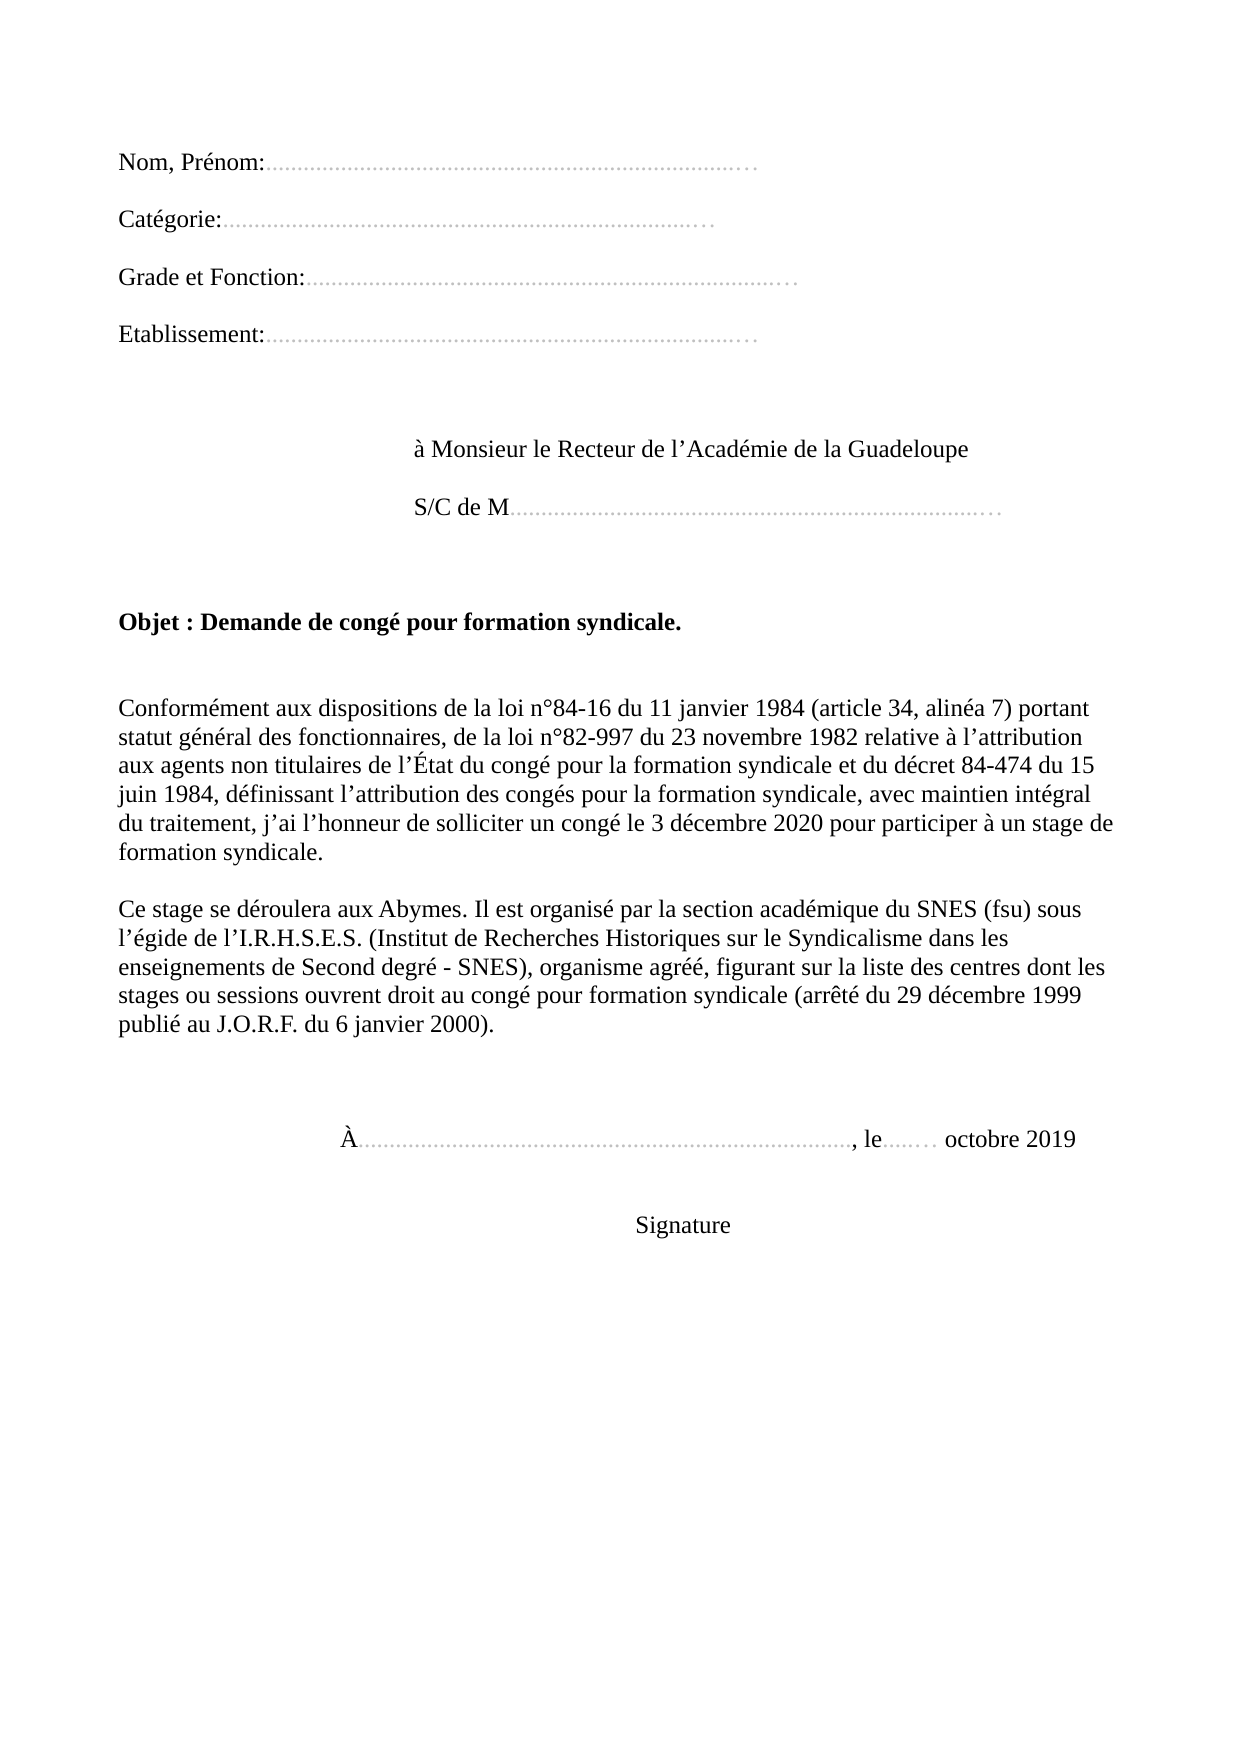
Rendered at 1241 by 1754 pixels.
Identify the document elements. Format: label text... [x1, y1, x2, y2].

text À..............................................................................., le.....… octobre 2019 [118, 1124, 1122, 1153]
text Conformément aux dispositions de la loi n°84-16 du 11 janvier 1984 (article 34, alinéa 7) portant statut général des fonctionnaires, de la loi n°82-997 du 23 novembre 1982 relative à l’attribution aux agents non titulaires de l’État du congé pour la formation syndicale et du décret 84-474 du 15 juin 1984, définissant l’attribution des congés pour la formation syndicale, avec maintien intégral du traitement, j’ai l’honneur de solliciter un congé le 3 décembre 2020 pour participer à un stage de formation syndicale. [118, 693, 1122, 866]
text à Monsieur le Recteur de l’Académie de la Guadeloupe [118, 434, 1122, 463]
text Signature [118, 1211, 1122, 1239]
text Nom, Prénom:...........................................................................… [118, 147, 1122, 176]
text Objet : Demande de congé pour formation syndicale. [118, 607, 1122, 636]
text Ce stage se déroulera aux Abymes. Il est organisé par la section académique du SNES (fsu) sous l’égide de l’I.R.H.S.E.S. (Institut de Recherches Historiques sur le Syndicalisme dans les enseignements de Second degré - SNES), organisme agréé, figurant sur la liste des centres dont les stages ou sessions ouvrent droit au congé pour formation syndicale (arrêté du 29 décembre 1999 publié au J.O.R.F. du 6 janvier 2000). [118, 894, 1122, 1038]
text Catégorie:...........................................................................… [118, 204, 1122, 233]
text Etablissement:...........................................................................… [118, 319, 1122, 348]
text Grade et Fonction:...........................................................................… [118, 262, 1122, 291]
text S/C de M...........................................................................… [118, 492, 1122, 521]
